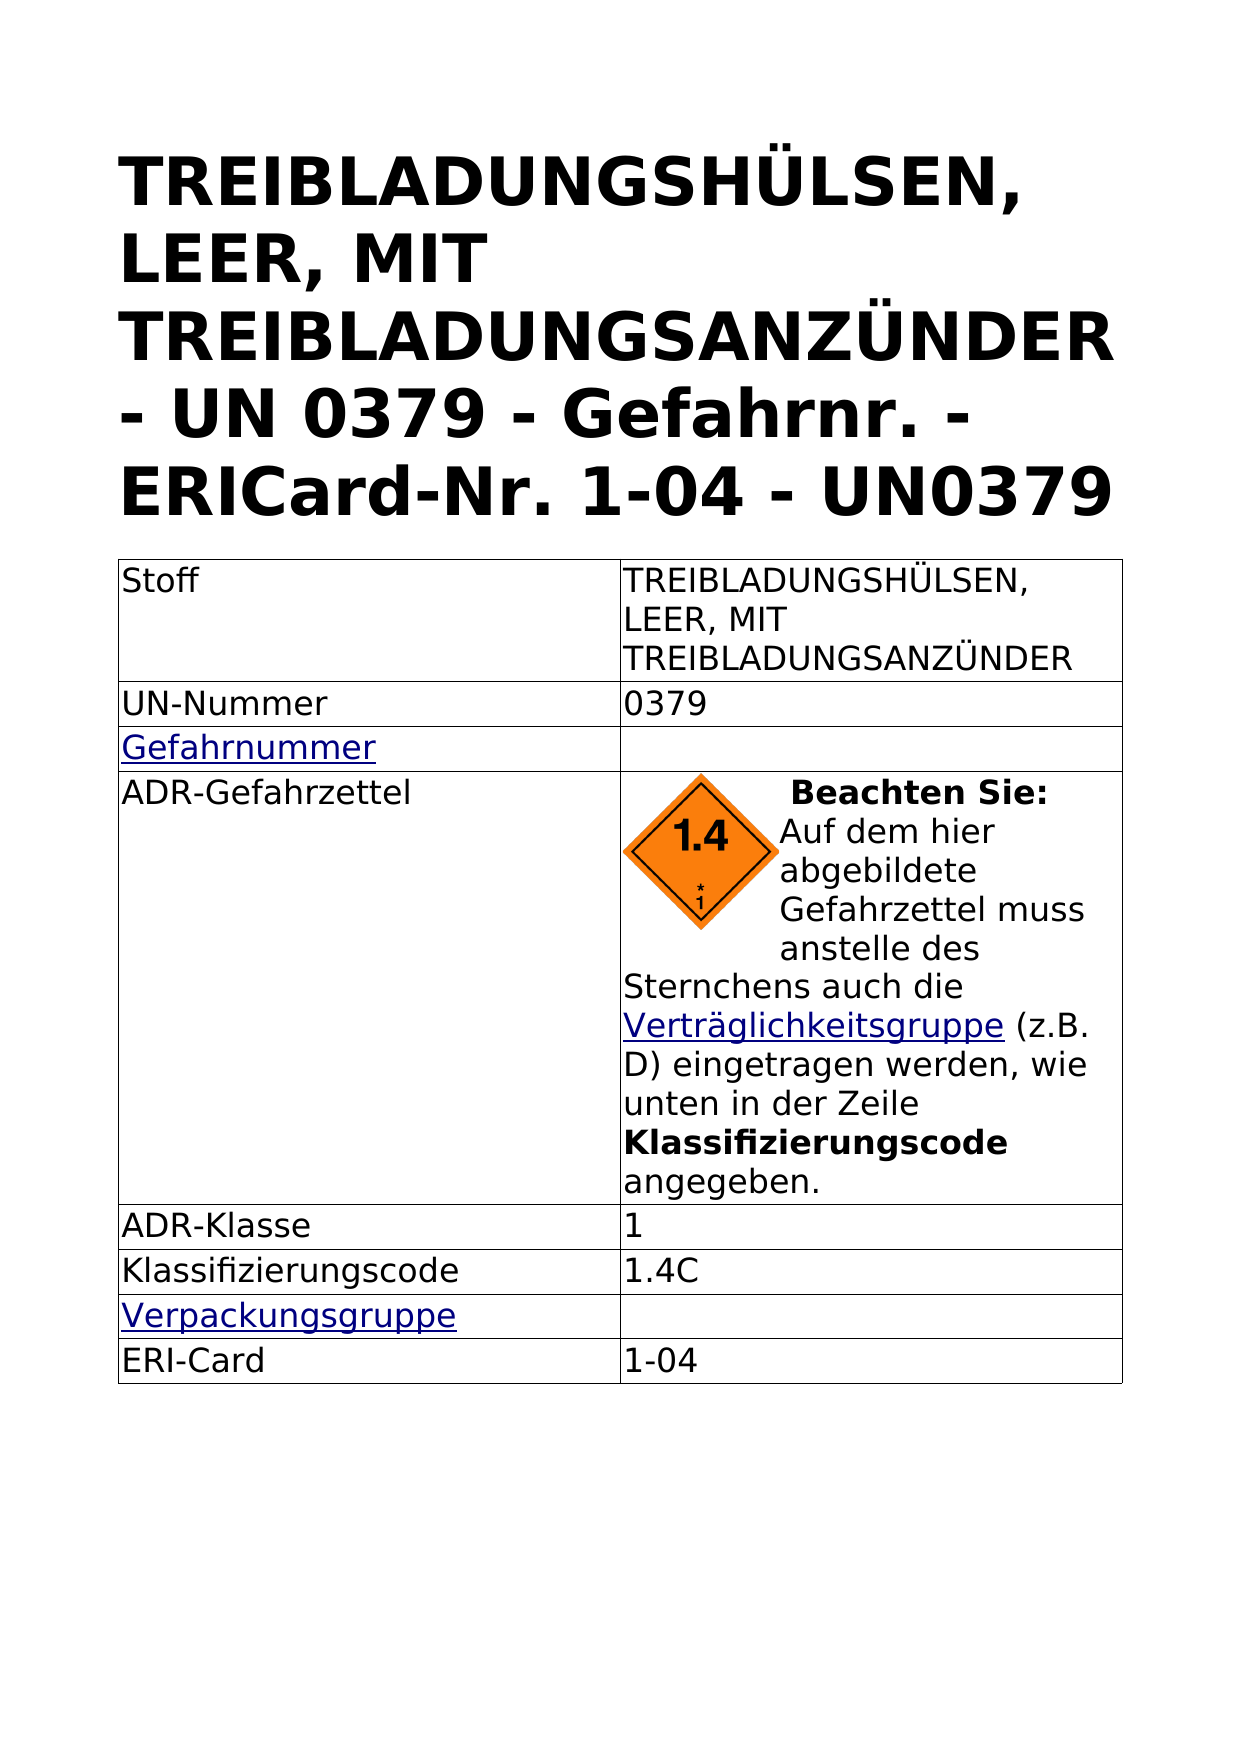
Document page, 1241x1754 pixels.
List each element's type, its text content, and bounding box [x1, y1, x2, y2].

table_cell 1-04 [621, 1339, 1122, 1383]
table_cell ADR-Gefahrzettel [119, 772, 620, 1204]
table_cell [621, 1295, 1122, 1338]
subtitle TREIBLADUNGSHÜLSEN, LEER, MIT TREIBLADUNGSANZÜNDER - UN 0379 - Gefahrnr. - ERICard-Nr. 1-04 - UN0379 [118, 143, 1122, 531]
table_cell Gefahrnummer [119, 727, 620, 771]
table_cell ERI-Card [119, 1339, 620, 1383]
table_cell Verpackungsgruppe [119, 1295, 620, 1338]
picture [622, 773, 780, 930]
table_cell ADR-Klasse [119, 1205, 620, 1249]
table_cell Klassifizierungscode [119, 1250, 620, 1293]
table_cell 1.4C [621, 1250, 1122, 1293]
table_cell Beachten Sie: Auf dem hier abgebildete Gefahrzettel muss anstelle des Sternchens auch die Verträglichkeitsgruppe (z.B. D) eingetragen werden, wie unten in der Zeile Klassifizierungscode angegeben. [621, 772, 1122, 1204]
table_header TREIBLADUNGSHÜLSEN, LEER, MIT TREIBLADUNGSANZÜNDER [621, 560, 1122, 681]
table_cell [621, 727, 1122, 771]
table_cell UN-Nummer [119, 682, 620, 726]
table_cell 1 [621, 1205, 1122, 1249]
table_header Stoff [119, 560, 620, 681]
table_cell 0379 [621, 682, 1122, 726]
